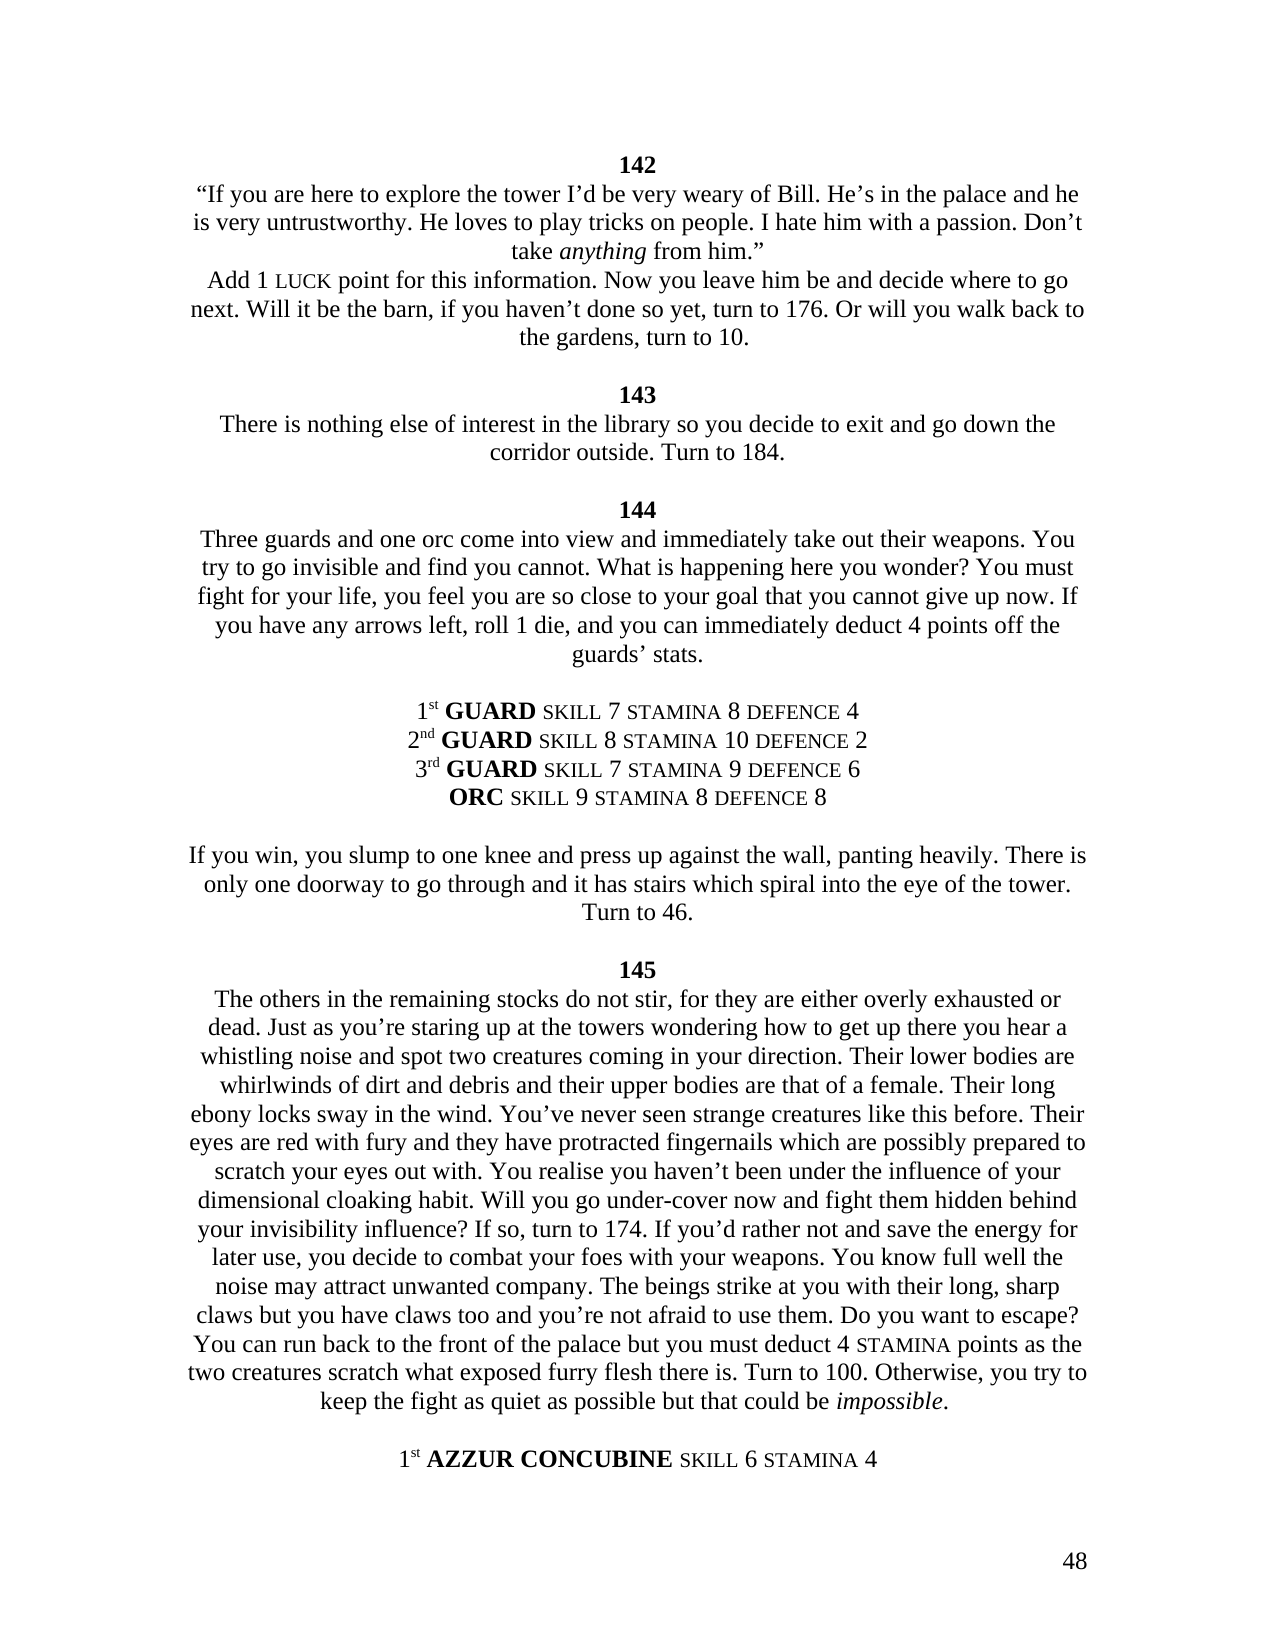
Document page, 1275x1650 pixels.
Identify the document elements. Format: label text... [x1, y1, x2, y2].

text 1st AZZUR CONCUBINE SKILL 6 STAMINA 4 [187, 1444, 1087, 1472]
text 144 [187, 495, 1087, 524]
text 1st GUARD SKILL 7 STAMINA 8 DEFENCE 4 [187, 696, 1087, 725]
text ORC SKILL 9 STAMINA 8 DEFENCE 8 [187, 782, 1087, 811]
text If you win, you slump to one knee and press up against the wall, panting heavily. There is only one doorway to go through and it has stairs which spiral into the eye of the tower. Turn to 46. [187, 840, 1087, 926]
text 3rd GUARD SKILL 7 STAMINA 9 DEFENCE 6 [187, 754, 1087, 782]
text Three guards and one orc come into view and immediately take out their weapons. You try to go invisible and find you cannot. What is happening here you wonder? You must fight for your life, you feel you are so close to your goal that you cannot give up now. If you have any arrows left, roll 1 die, and you can immediately deduct 4 points off the guards’ stats. [187, 524, 1087, 667]
text There is nothing else of interest in the library so you decide to exit and go down the corridor outside. Turn to 184. [187, 409, 1087, 466]
text 2nd GUARD SKILL 8 STAMINA 10 DEFENCE 2 [187, 725, 1087, 754]
text 145 [187, 955, 1087, 984]
text 143 [187, 380, 1087, 409]
text Add 1 LUCK point for this information. Now you leave him be and decide where to go next. Will it be the barn, if you haven’t done so yet, turn to 176. Or will you walk back to the gardens, turn to 10. [187, 265, 1087, 351]
text 142 [187, 150, 1087, 179]
text “If you are here to explore the tower I’d be very weary of Bill. He’s in the palace and he is very untrustworthy. He loves to play tricks on people. I hate him with a passion. Don’t take anything from him.” [187, 179, 1087, 265]
text The others in the remaining stocks do not stir, for they are either overly exhausted or dead. Just as you’re staring up at the towers wondering how to get up there you hear a whistling noise and spot two creatures coming in your direction. Their lower bodies are whirlwinds of dirt and debris and their upper bodies are that of a female. Their long ebony locks sway in the wind. You’ve never seen strange creatures like this before. Their eyes are red with fury and they have protracted fingernails which are possibly prepared to scratch your eyes out with. You realise you haven’t been under the influence of your dimensional cloaking habit. Will you go under-cover now and fight them hidden behind your invisibility influence? If so, turn to 174. If you’d rather not and save the energy for later use, you decide to combat your foes with your weapons. You know full well the noise may attract unwanted company. The beings strike at you with their long, sharp claws but you have claws too and you’re not afraid to use them. Do you want to escape? You can run back to the front of the palace but you must deduct 4 STAMINA points as the two creatures scratch what exposed furry flesh there is. Turn to 100. Otherwise, you try to keep the fight as quiet as possible but that could be impossible. [187, 984, 1087, 1415]
